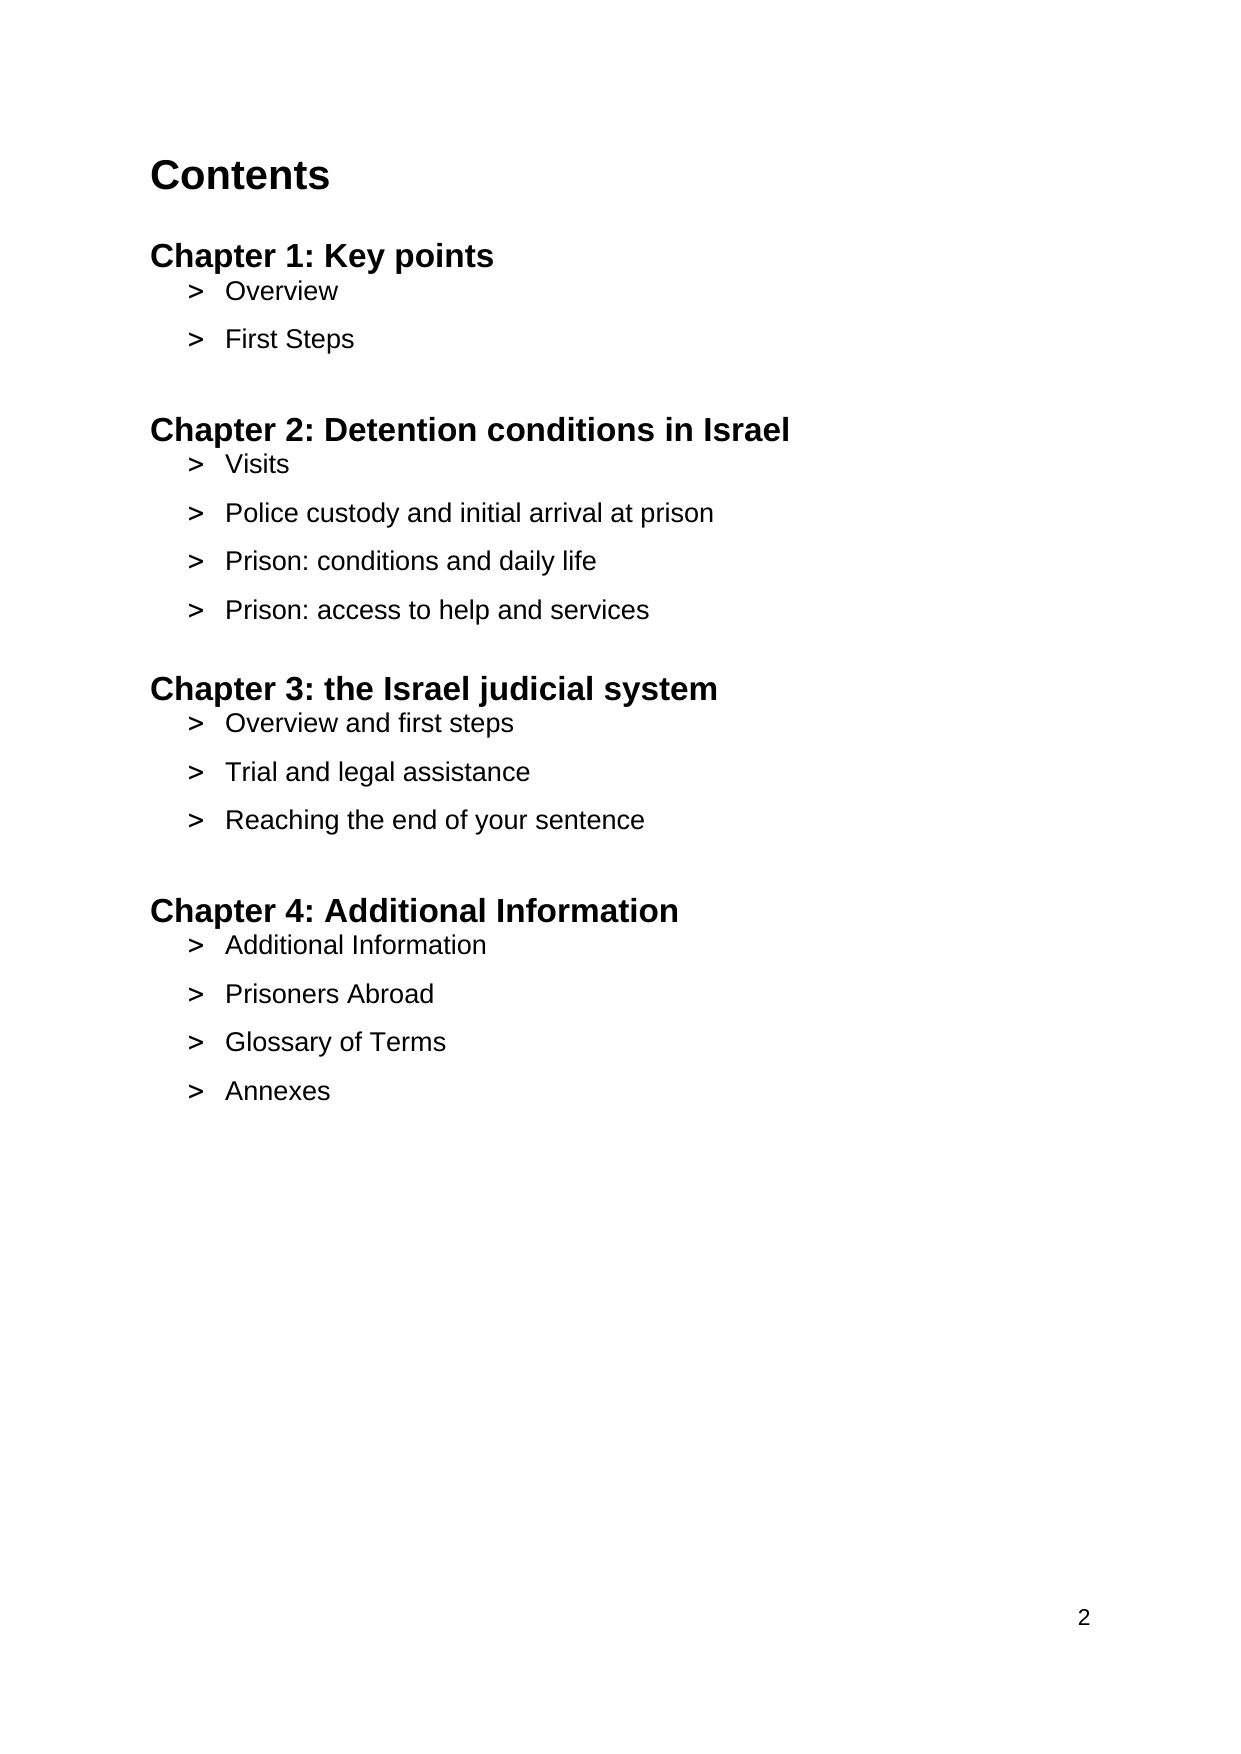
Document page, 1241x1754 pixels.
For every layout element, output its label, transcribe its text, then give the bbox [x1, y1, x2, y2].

list Glossary of Terms [187, 1026, 1090, 1058]
text Contents [150, 150, 1090, 198]
text Chapter 4: Additional Information [150, 891, 1090, 929]
text Chapter 2: Detention conditions in Israel [150, 410, 1090, 448]
text Chapter 1: Key points [150, 236, 1090, 275]
list Reaching the end of your sentence [187, 804, 1090, 836]
list Prison: conditions and daily life [187, 545, 1090, 577]
list First Steps [187, 323, 1090, 355]
list Trial and legal assistance [187, 756, 1090, 787]
list Additional Information [187, 929, 1090, 961]
list Overview and first steps [187, 707, 1090, 739]
list Prison: access to help and services [187, 594, 1090, 626]
list Police custody and initial arrival at prison [187, 497, 1090, 529]
list Overview [187, 275, 1090, 307]
list Prisoners Abroad [187, 978, 1090, 1009]
list Annexes [187, 1074, 1090, 1106]
list Visits [187, 448, 1090, 480]
text Chapter 3: the Israel judicial system [150, 669, 1090, 707]
